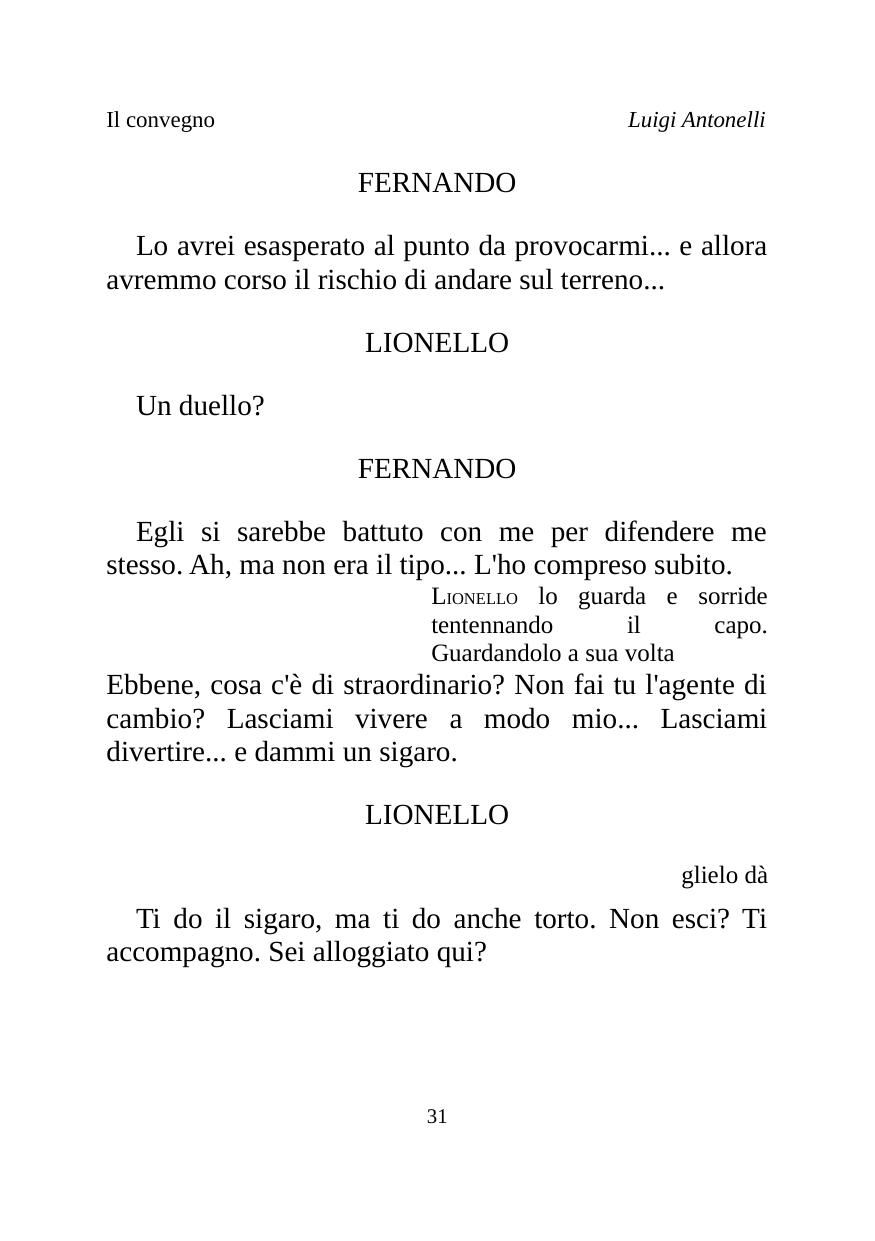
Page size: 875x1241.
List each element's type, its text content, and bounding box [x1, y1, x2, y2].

text LIONELLO [106, 797, 768, 831]
text LIONELLO [106, 325, 768, 358]
text FERNANDO [106, 165, 768, 199]
text Lionello lo guarda e sorride tentennando il capo. Guardandolo a sua volta [431, 581, 768, 667]
text Un duello? [106, 388, 768, 421]
text glielo dà [431, 860, 768, 889]
text Lo avrei esasperato al punto da provocarmi... e allora avremmo corso il rischio di andare sul terreno... [106, 228, 768, 295]
text Ebbene, cosa c'è di straordinario? Non fai tu l'agente di cambio? Lasciami vivere a modo mio... Lasciami divertire... e dammi un sigaro. [106, 667, 768, 768]
text Egli si sarebbe battuto con me per difendere me stesso. Ah, ma non era il tipo... L'ho compreso subito. [106, 514, 768, 581]
text Ti do il sigaro, ma ti do anche torto. Non esci? Ti accompagno. Sei alloggiato qui? [106, 901, 768, 968]
text FERNANDO [106, 451, 768, 484]
